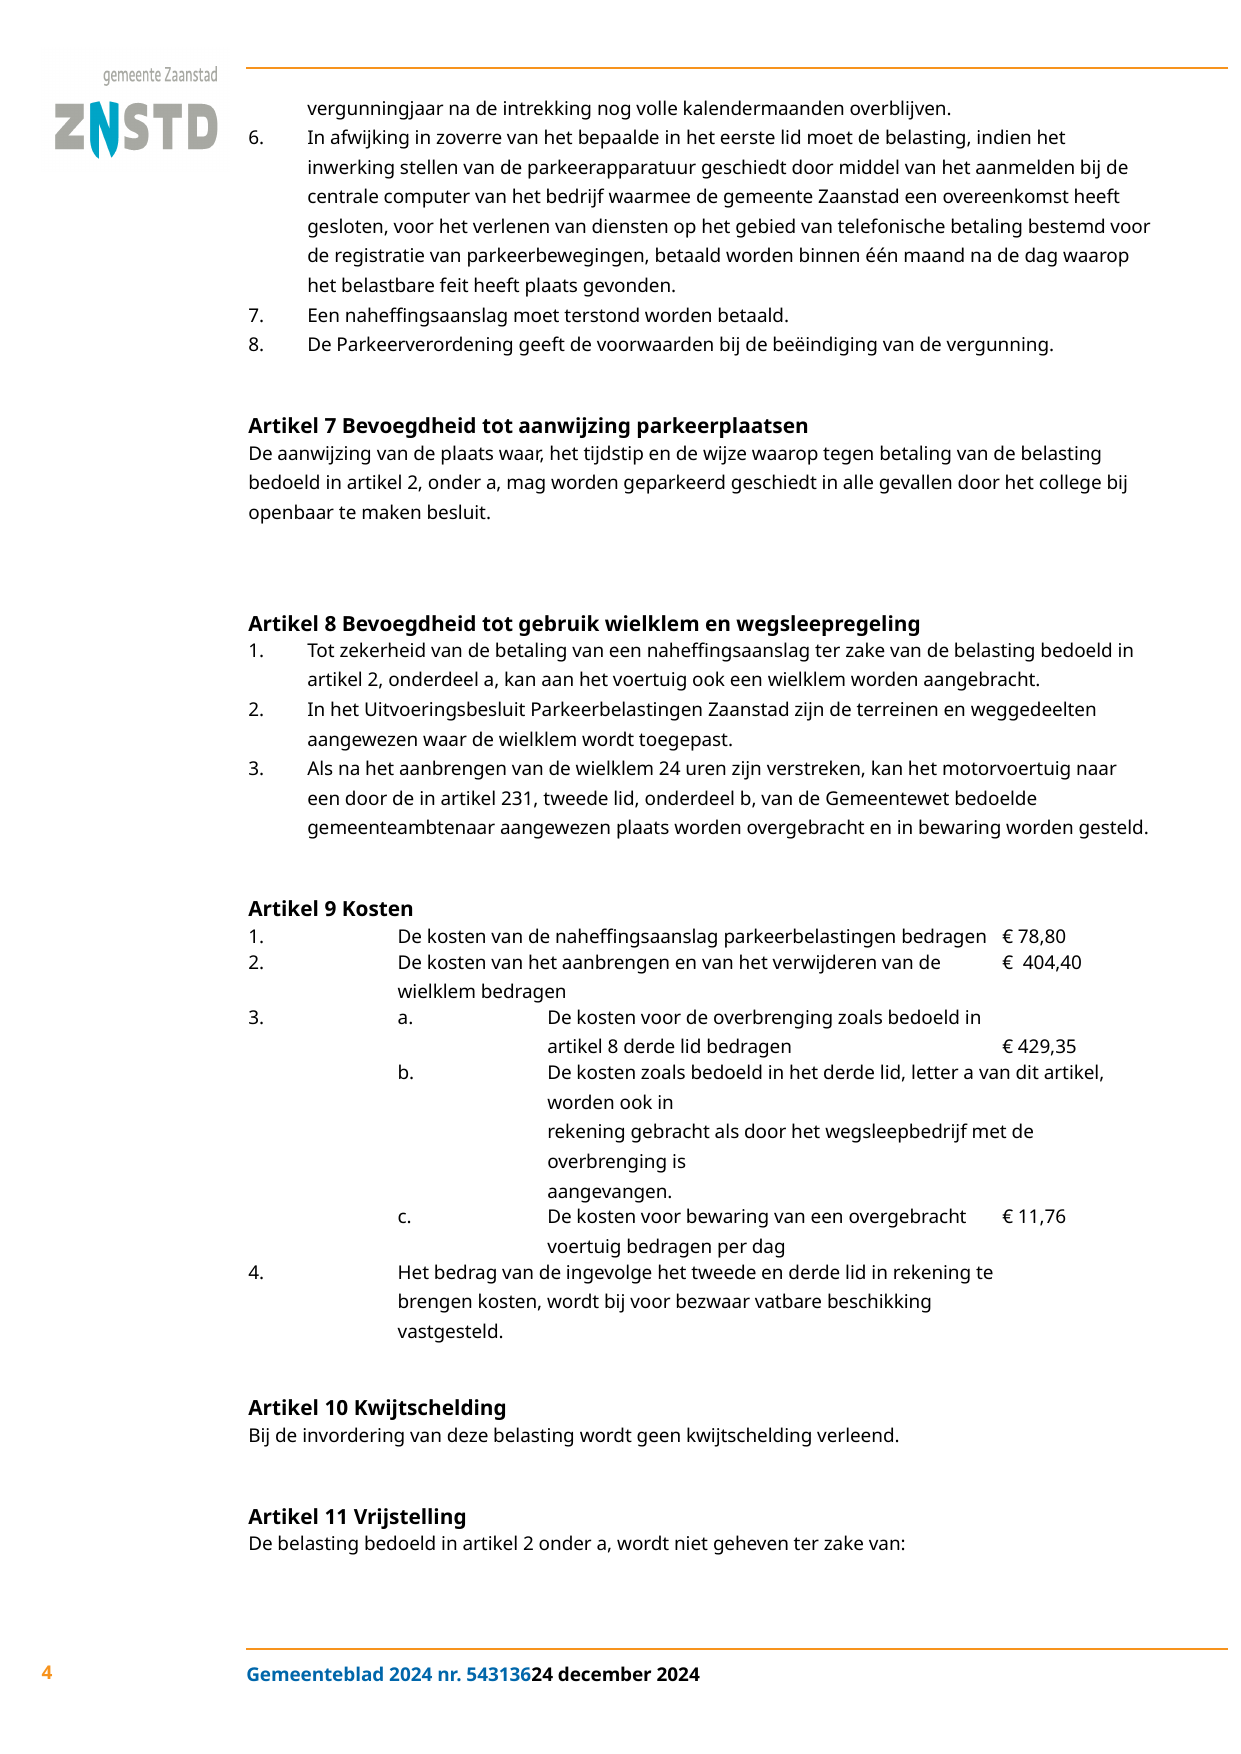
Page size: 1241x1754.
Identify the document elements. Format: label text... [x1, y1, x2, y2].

table_header De kosten van de naheffingsaanslag parkeerbelastingen bedragen [398, 923, 1002, 949]
picture [41, 47, 231, 172]
list Als na het aanbrengen van de wielklem 24 uren zijn verstreken, kan het motorvoertuig naar een door de in artikel 231, tweede lid, onderdeel b, van de Gemeentewet bedoelde gemeenteambtenaar aangewezen plaats worden overgebracht en in bewaring worden gesteld. [248, 755, 1152, 840]
table_cell [248, 1204, 397, 1259]
table_cell € 429,35 [1002, 1004, 1152, 1059]
table_cell De kosten voor de overbrenging zoals bedoeld in artikel 8 derde lid bedragen [547, 1004, 1002, 1059]
list Tot zekerheid van de betaling van een naheffingsaanslag ter zake van de belasting bedoeld in artikel 2, onderdeel a, kan aan het voertuig ook een wielklem worden aangebracht. [248, 637, 1152, 692]
list Een naheffingsaanslag moet terstond worden betaald. [248, 302, 1152, 328]
table_cell [1002, 1259, 1152, 1344]
list vergunningjaar na de intrekking nog volle kalendermaanden overblijven. [248, 95, 1152, 121]
table_cell 3. [248, 1004, 397, 1059]
table_cell Het bedrag van de ingevolge het tweede en derde lid in rekening te brengen kosten, wordt bij voor bezwaar vatbare beschikking vastgesteld. [398, 1259, 1002, 1344]
text De belasting bedoeld in artikel 2 onder a, wordt niet geheven ter zake van: [248, 1530, 1152, 1556]
table_cell € 404,40 [1002, 949, 1152, 1004]
table_header € 78,80 [1002, 923, 1152, 949]
table_cell De kosten voor bewaring van een overgebracht voertuig bedragen per dag [547, 1204, 1002, 1259]
text Bij de invordering van deze belasting wordt geen kwijtschelding verleend. [248, 1422, 1152, 1448]
text Artikel 11 Vrijstelling [248, 1502, 1152, 1530]
text Artikel 8 Bevoegdheid tot gebruik wielklem en wegsleepregeling [248, 609, 1152, 637]
table_cell [248, 1060, 397, 1203]
table_cell € 11,76 [1002, 1204, 1152, 1259]
table_cell a. [398, 1004, 547, 1059]
table_cell [248, 1344, 397, 1369]
list De Parkeerverordening geeft de voorwaarden bij de beëindiging van de vergunning. [248, 331, 1152, 357]
table_cell 2. [248, 949, 397, 1004]
table_cell De kosten van het aanbrengen en van het verwijderen van de wielklem bedragen [398, 949, 1002, 1004]
text Artikel 7 Bevoegdheid tot aanwijzing parkeerplaatsen [248, 411, 1152, 440]
table_cell [398, 1344, 1002, 1369]
table_cell 4. [248, 1259, 397, 1344]
text Artikel 9 Kosten [248, 894, 1152, 923]
text Artikel 10 Kwijtschelding [248, 1393, 1152, 1422]
table_header 1. [248, 923, 397, 949]
table_cell c. [398, 1204, 547, 1259]
list In afwijking in zoverre van het bepaalde in het eerste lid moet de belasting, indien het inwerking stellen van de parkeerapparatuur geschiedt door middel van het aanmelden bij de centrale computer van het bedrijf waarmee de gemeente Zaanstad een overeenkomst heeft gesloten, voor het verlenen van diensten op het gebied van telefonische betaling bestemd voor de registratie van parkeerbewegingen, betaald worden binnen één maand na de dag waarop het belastbare feit heeft plaats gevonden. [248, 124, 1152, 298]
table_cell b. [398, 1060, 547, 1203]
list In het Uitvoeringsbesluit Parkeerbelastingen Zaanstad zijn de terreinen en weggedeelten aangewezen waar de wielklem wordt toegepast. [248, 696, 1152, 752]
table_cell [1002, 1344, 1152, 1369]
text De aanwijzing van de plaats waar, het tijdstip en de wijze waarop tegen betaling van de belasting bedoeld in artikel 2, onder a, mag worden geparkeerd geschiedt in alle gevallen door het college bij openbaar te maken besluit. [248, 440, 1152, 525]
table_cell De kosten zoals bedoeld in het derde lid, letter a van dit artikel, worden ook in rekening gebracht als door het wegsleepbedrijf met de overbrenging is aangevangen. [547, 1060, 1152, 1203]
